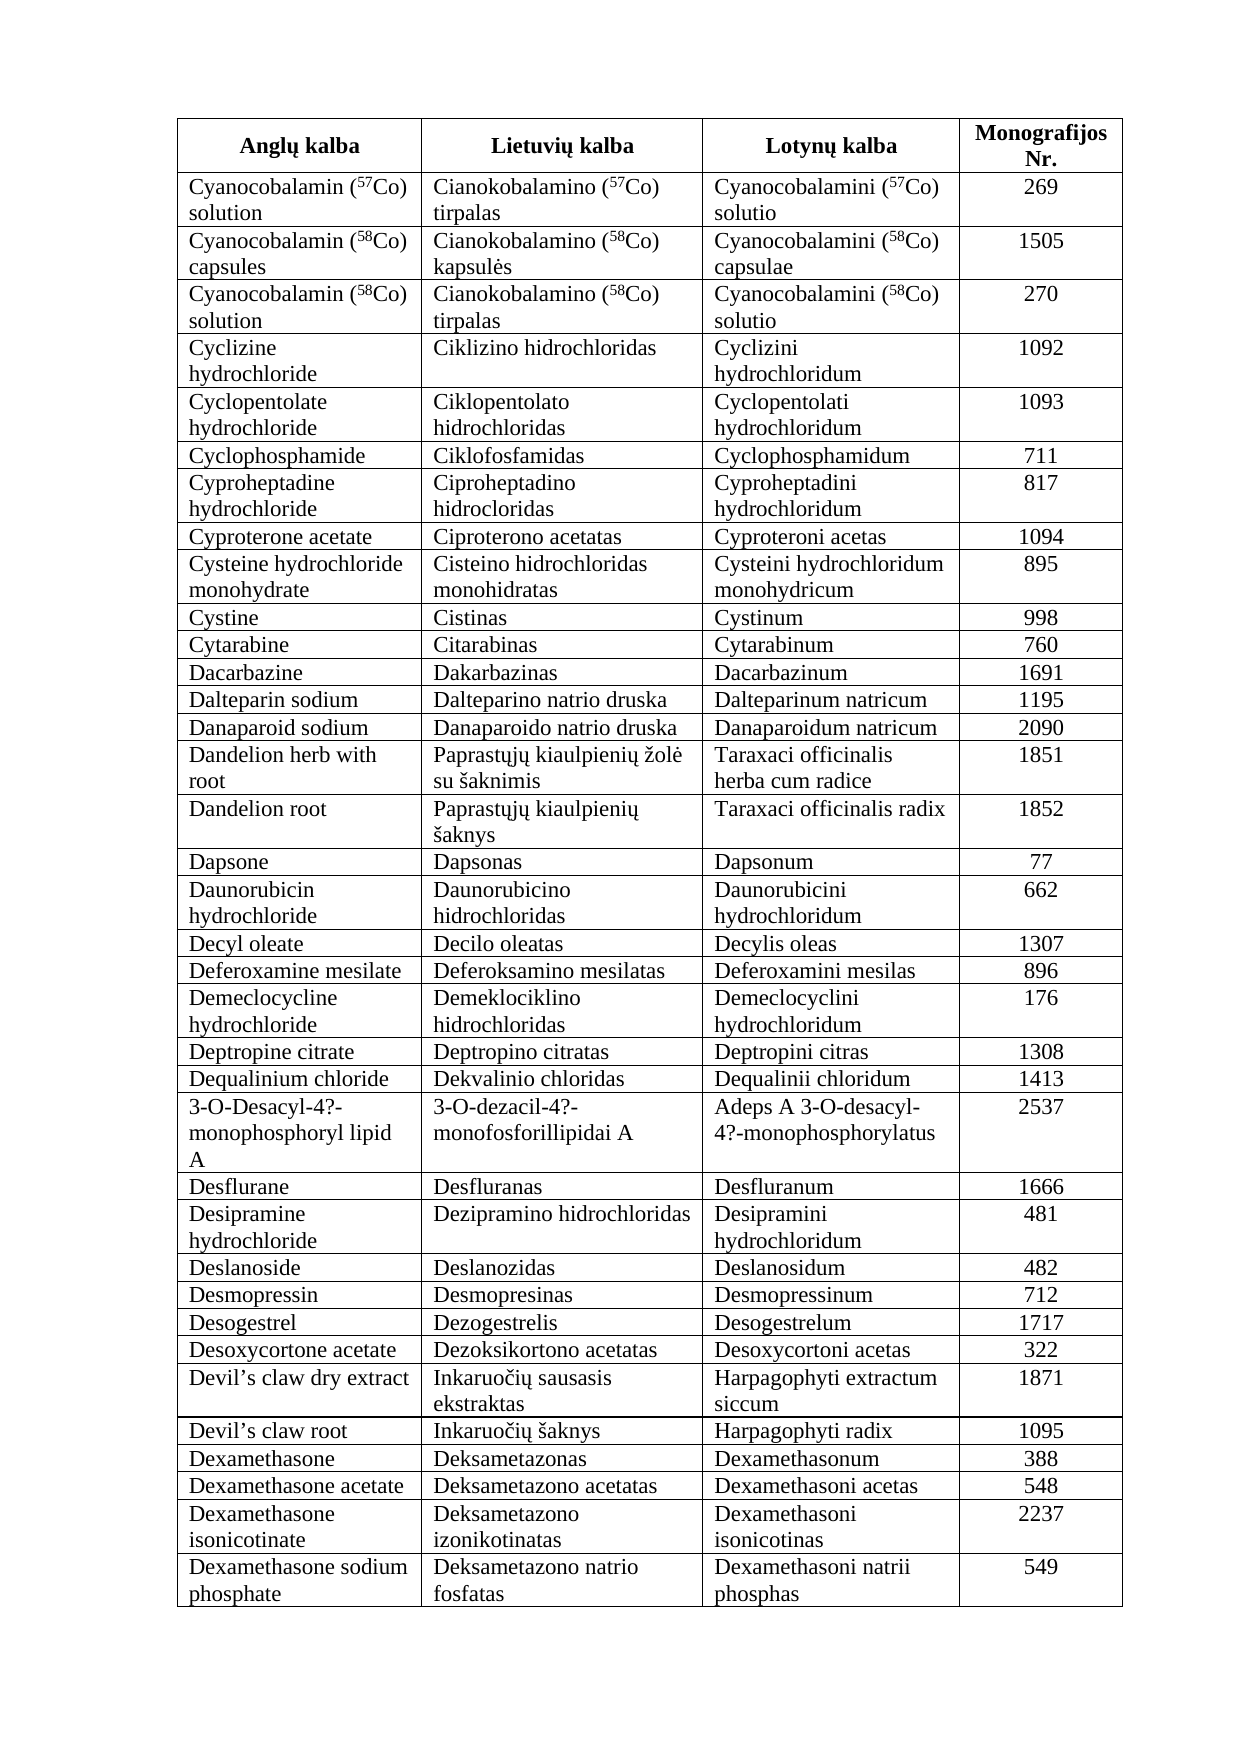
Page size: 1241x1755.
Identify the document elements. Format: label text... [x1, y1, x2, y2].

table_cell Decylis oleas [703, 930, 959, 956]
table_cell Ciproheptadino hidrocloridas [422, 469, 702, 522]
table_cell Deferoksamino mesilatas [422, 957, 702, 983]
table_cell 662 [960, 876, 1122, 928]
table_cell Inkaruočių sausasis ekstraktas [422, 1364, 702, 1416]
table_cell Dekvalinio chloridas [422, 1066, 702, 1092]
table_cell 817 [960, 469, 1122, 522]
table_cell 269 [960, 173, 1122, 226]
table_cell Paprastųjų kiaulpienių šaknys [422, 795, 702, 847]
table_cell Deslanozidas [422, 1254, 702, 1281]
table_cell Adeps A 3-O-desacyl-4?-monophosphorylatus [703, 1093, 959, 1172]
table_cell 711 [960, 442, 1122, 468]
table_cell 998 [960, 604, 1122, 630]
table_cell Deksametazono natrio fosfatas [422, 1554, 702, 1606]
table_cell 760 [960, 631, 1122, 658]
table_cell Daunorubicino hidrochloridas [422, 876, 702, 928]
table_cell Desogestrelum [703, 1309, 959, 1335]
table_cell Daunorubicini hydrochloridum [703, 876, 959, 928]
table_cell Dapsonum [703, 849, 959, 875]
table_cell Dexamethasone isonicotinate [178, 1500, 421, 1552]
table_cell 1094 [960, 523, 1122, 549]
table_cell 548 [960, 1472, 1122, 1499]
table_cell 3-O-dezacil-4?-monofosforillipidai A [422, 1093, 702, 1172]
table_cell Desfluranas [422, 1173, 702, 1199]
table_cell Dexamethasone acetate [178, 1472, 421, 1499]
table_cell 1717 [960, 1309, 1122, 1335]
table_cell Demeclocyclini hydrochloridum [703, 984, 959, 1037]
table_cell Dacarbazine [178, 659, 421, 685]
table_cell Taraxaci officinalis radix [703, 795, 959, 847]
table_cell 1871 [960, 1364, 1122, 1416]
table_cell Deksametazonas [422, 1445, 702, 1471]
table_cell Cyclopentolate hydrochloride [178, 388, 421, 441]
table_header Lotynų kalba [703, 119, 959, 172]
table_cell Ciklofosfamidas [422, 442, 702, 468]
table_cell Cianokobalamino (58Co) kapsulės [422, 227, 702, 279]
table_cell Dapsonas [422, 849, 702, 875]
table_cell Dezoksikortono acetatas [422, 1336, 702, 1363]
table_cell Dapsone [178, 849, 421, 875]
table_cell Desmopressin [178, 1282, 421, 1308]
table_cell 3-O-Desacyl-4?-monophosphoryl lipid A [178, 1093, 421, 1172]
table_cell Danaparoidum natricum [703, 714, 959, 740]
table_cell Desfluranum [703, 1173, 959, 1199]
table_cell Dexamethasone sodium phosphate [178, 1554, 421, 1606]
table_cell Cytarabinum [703, 631, 959, 658]
table_cell 322 [960, 1336, 1122, 1363]
table_cell Cyproterone acetate [178, 523, 421, 549]
table_cell Deptropini citras [703, 1038, 959, 1064]
table_cell 270 [960, 280, 1122, 333]
table_cell Cyanocobalamini (58Co) capsulae [703, 227, 959, 279]
table_cell 895 [960, 550, 1122, 603]
table_cell Dalteparino natrio druska [422, 686, 702, 712]
table_cell 1093 [960, 388, 1122, 441]
table_cell Demeklociklino hidrochloridas [422, 984, 702, 1037]
table_cell Dequalinium chloride [178, 1066, 421, 1092]
table_cell Cyclophosphamide [178, 442, 421, 468]
table_cell 1092 [960, 334, 1122, 387]
table_header Monografijos Nr. [960, 119, 1122, 172]
table_cell Cyproheptadini hydrochloridum [703, 469, 959, 522]
table_cell Deferoxamini mesilas [703, 957, 959, 983]
table_cell Devil’s claw root [178, 1418, 421, 1444]
table_cell Desoxycortone acetate [178, 1336, 421, 1363]
table_cell Cyanocobalamini (58Co) solutio [703, 280, 959, 333]
table_cell Deksametazono acetatas [422, 1472, 702, 1499]
table_cell 1691 [960, 659, 1122, 685]
table_cell Deptropine citrate [178, 1038, 421, 1064]
table_cell Cianokobalamino (57Co) tirpalas [422, 173, 702, 226]
table_cell Cysteine hydrochloride monohydrate [178, 550, 421, 603]
table_cell 176 [960, 984, 1122, 1037]
table_cell Deferoxamine mesilate [178, 957, 421, 983]
table_cell 482 [960, 1254, 1122, 1281]
table_cell 481 [960, 1200, 1122, 1253]
table_cell Cisteino hidrochloridas monohidratas [422, 550, 702, 603]
table_cell Desmopresinas [422, 1282, 702, 1308]
table_cell Cysteini hydrochloridum monohydricum [703, 550, 959, 603]
table_cell 388 [960, 1445, 1122, 1471]
table_cell Devil’s claw dry extract [178, 1364, 421, 1416]
table_cell Cyclophosphamidum [703, 442, 959, 468]
table_cell 1852 [960, 795, 1122, 847]
table_cell Desogestrel [178, 1309, 421, 1335]
table_cell Demeclocycline hydrochloride [178, 984, 421, 1037]
table_cell 1666 [960, 1173, 1122, 1199]
table_cell Dexamethasone [178, 1445, 421, 1471]
table_cell Cyclizini hydrochloridum [703, 334, 959, 387]
table_cell Dakarbazinas [422, 659, 702, 685]
table_cell Cytarabine [178, 631, 421, 658]
table_cell Desipramine hydrochloride [178, 1200, 421, 1253]
table_cell 1505 [960, 227, 1122, 279]
table_cell 2537 [960, 1093, 1122, 1172]
table_cell Harpagophyti extractum siccum [703, 1364, 959, 1416]
table_cell Dezogestrelis [422, 1309, 702, 1335]
table_cell Dandelion herb with root [178, 741, 421, 794]
table_cell 1308 [960, 1038, 1122, 1064]
table_cell Dalteparin sodium [178, 686, 421, 712]
table_cell Deksametazono izonikotinatas [422, 1500, 702, 1552]
table_cell 896 [960, 957, 1122, 983]
table_cell 2237 [960, 1500, 1122, 1552]
table_cell Deslanoside [178, 1254, 421, 1281]
table_cell 1095 [960, 1418, 1122, 1444]
table_cell Desipramini hydrochloridum [703, 1200, 959, 1253]
table_cell Citarabinas [422, 631, 702, 658]
table_cell Ciklopentolato hidrochloridas [422, 388, 702, 441]
table_cell Taraxaci officinalis herba cum radice [703, 741, 959, 794]
table_cell Cystinum [703, 604, 959, 630]
table_cell Cyproteroni acetas [703, 523, 959, 549]
table_cell 549 [960, 1554, 1122, 1606]
table_cell Dezipramino hidrochloridas [422, 1200, 702, 1253]
table_cell Cyanocobalamin (58Co) solution [178, 280, 421, 333]
table_cell Dexamethasoni acetas [703, 1472, 959, 1499]
table_cell Ciproterono acetatas [422, 523, 702, 549]
table_cell Dacarbazinum [703, 659, 959, 685]
table_cell Daunorubicin hydrochloride [178, 876, 421, 928]
table_cell Deslanosidum [703, 1254, 959, 1281]
table_cell Cistinas [422, 604, 702, 630]
table_cell Dequalinii chloridum [703, 1066, 959, 1092]
table_cell Cyanocobalamini (57Co) solutio [703, 173, 959, 226]
table_cell Danaparoido natrio druska [422, 714, 702, 740]
table_cell 1307 [960, 930, 1122, 956]
table_cell Cyanocobalamin (57Co) solution [178, 173, 421, 226]
table_cell 1851 [960, 741, 1122, 794]
table_cell Harpagophyti radix [703, 1418, 959, 1444]
table_cell 1195 [960, 686, 1122, 712]
table_cell Dexamethasoni natrii phosphas [703, 1554, 959, 1606]
table_cell 1413 [960, 1066, 1122, 1092]
table_cell 2090 [960, 714, 1122, 740]
table_cell Cyclizine hydrochloride [178, 334, 421, 387]
table_cell Cianokobalamino (58Co) tirpalas [422, 280, 702, 333]
table_header Anglų kalba [178, 119, 421, 172]
table_cell Deptropino citratas [422, 1038, 702, 1064]
table_cell Desflurane [178, 1173, 421, 1199]
table_cell Dandelion root [178, 795, 421, 847]
table_cell Decilo oleatas [422, 930, 702, 956]
table_cell Cyproheptadine hydrochloride [178, 469, 421, 522]
table_cell Decyl oleate [178, 930, 421, 956]
table_cell 77 [960, 849, 1122, 875]
table_cell Dexamethasonum [703, 1445, 959, 1471]
table_cell 712 [960, 1282, 1122, 1308]
table_cell Desoxycortoni acetas [703, 1336, 959, 1363]
table_cell Cystine [178, 604, 421, 630]
table_header Lietuvių kalba [422, 119, 702, 172]
table_cell Dexamethasoni isonicotinas [703, 1500, 959, 1552]
table_cell Desmopressinum [703, 1282, 959, 1308]
table_cell Inkaruočių šaknys [422, 1418, 702, 1444]
table_cell Cyclopentolati hydrochloridum [703, 388, 959, 441]
table_cell Cyanocobalamin (58Co) capsules [178, 227, 421, 279]
table_cell Danaparoid sodium [178, 714, 421, 740]
table_cell Paprastųjų kiaulpienių žolė su šaknimis [422, 741, 702, 794]
table_cell Ciklizino hidrochloridas [422, 334, 702, 387]
table_cell Dalteparinum natricum [703, 686, 959, 712]
